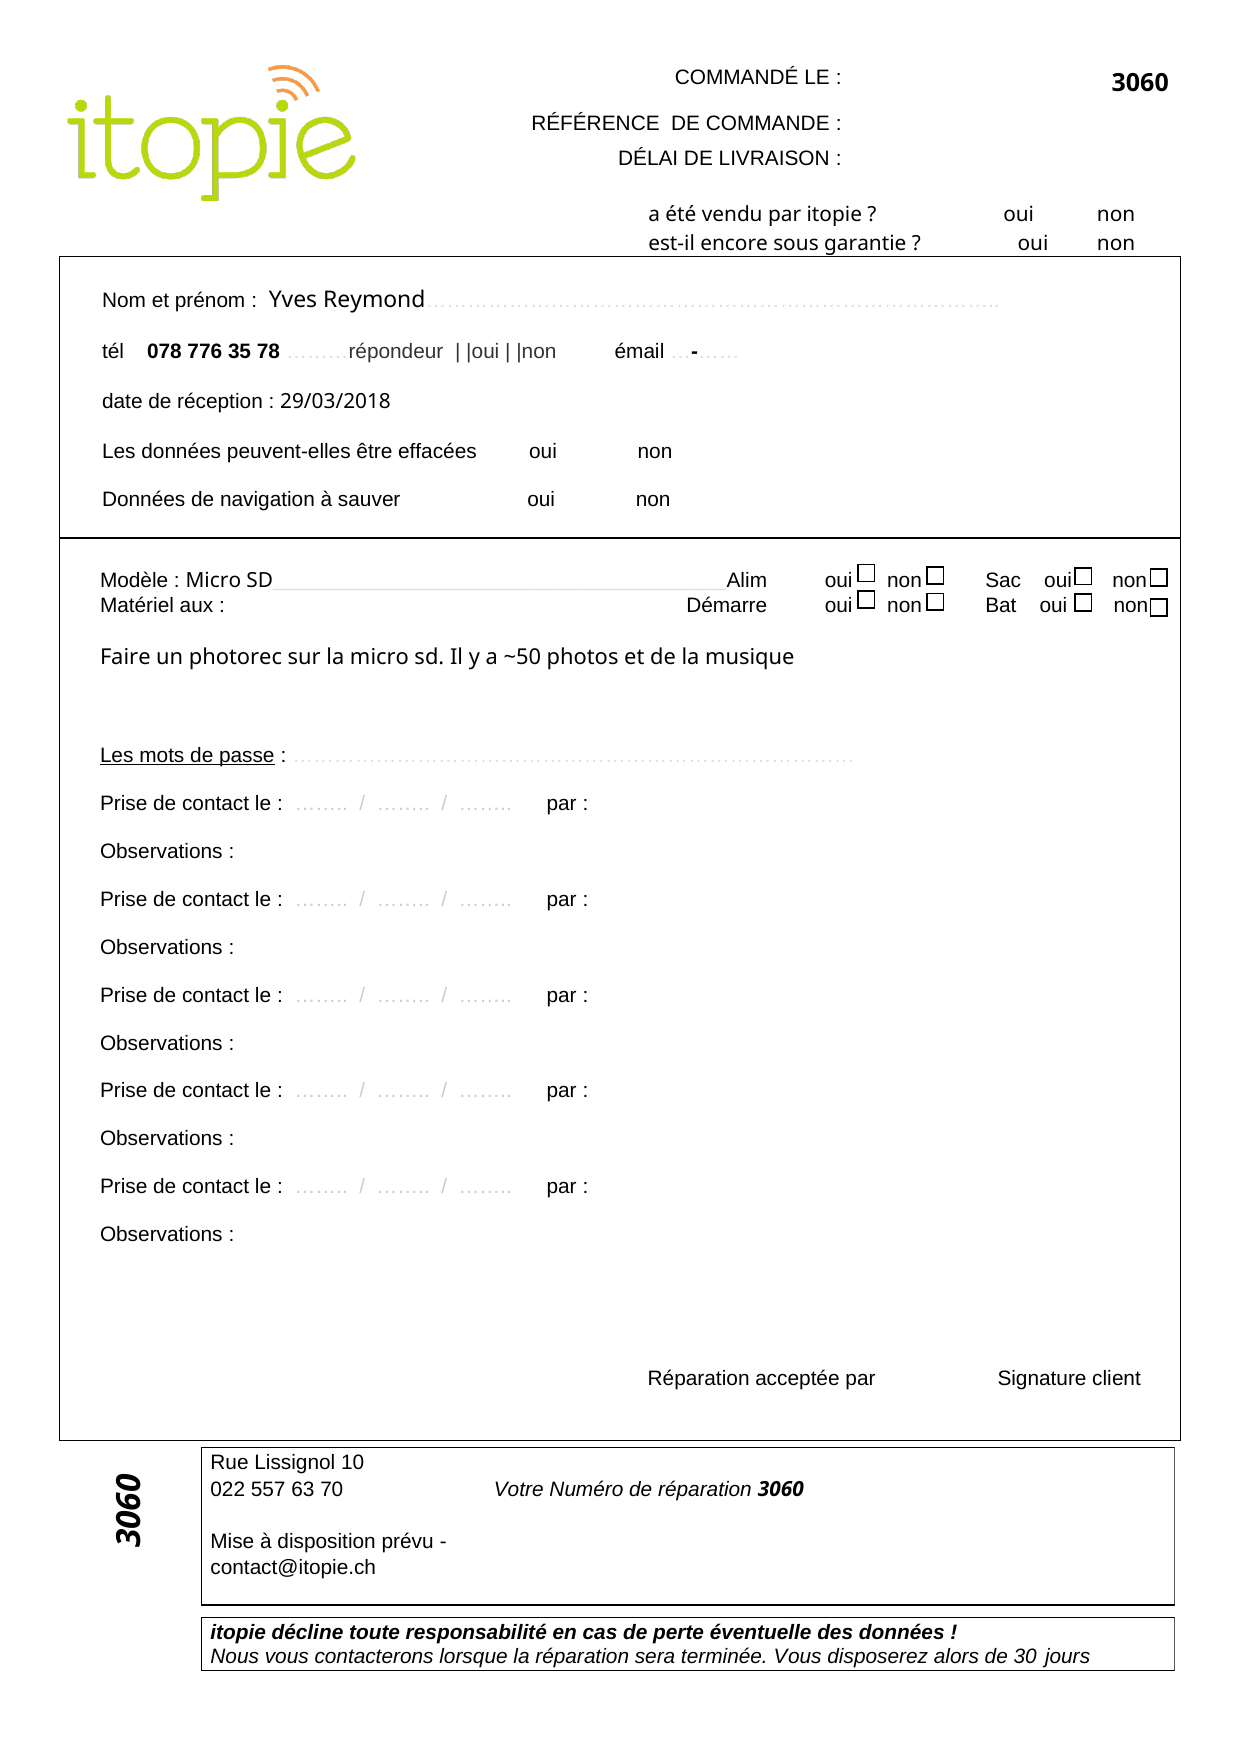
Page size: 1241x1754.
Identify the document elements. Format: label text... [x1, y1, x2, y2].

table_cell DÉLAI DE LIVRAISON : [490, 140, 847, 175]
text Observations : [60, 931, 1180, 958]
text Faire un photorec sur la micro sd. Il y a ~50 photos et de la musique [60, 638, 1180, 671]
table_cell RÉFÉRENCE DE COMMANDE : [490, 105, 847, 140]
text Prise de contact le : …….. / …….. / …….. par : [60, 788, 1180, 815]
text date de réception : 29/03/2018 [60, 383, 1180, 415]
table_cell [847, 140, 1180, 175]
text Les mots de passe : ……………………………………………………………………… [60, 740, 1180, 767]
text Modèle : Micro SD Alim oui non Sac oui non [60, 562, 856, 590]
table_cell [847, 105, 1180, 140]
text Modèle : Micro SD Alim oui non Sac oui non [948, 562, 1180, 590]
text tél 078 776 35 78 ………répondeur | |oui | |non émail …-…… [60, 335, 1180, 362]
text Données de navigation à sauver oui non [60, 484, 1180, 511]
text Observations : [60, 1219, 1180, 1246]
text Matériel aux : Démarre oui non Bat oui non [60, 590, 1180, 617]
table_header COMMANDÉ LE : [490, 59, 847, 104]
picture [67, 65, 356, 201]
text Réparation acceptée par Signature client [60, 1363, 1180, 1390]
text Observations : [60, 1027, 1180, 1054]
text Prise de contact le : …….. / …….. / …….. par : [60, 979, 1180, 1006]
text Prise de contact le : …….. / …….. / …….. par : [60, 883, 1180, 911]
text Prise de contact le : …….. / …….. / …….. par : [60, 1171, 1180, 1198]
table_header 3060 [847, 59, 1180, 104]
text a été vendu par itopie ? oui non [59, 199, 1181, 228]
table_header 3060 [59, 1441, 195, 1677]
text Observations : [60, 836, 1180, 863]
text est-il encore sous garantie ? oui non [59, 228, 1181, 256]
table_cell itopie décline toute responsabilité en cas de perte éventuelle des données ! Nous vous contacterons lorsque la réparation sera terminée. Vous disposerez alors de 30 jours [195, 1611, 1180, 1677]
text Modèle : Micro SD Alim oui non Sac oui non [879, 562, 925, 590]
text Nom et prénom : Yves Reymond……………………………………………………………………….. [60, 280, 1180, 314]
text Prise de contact le : …….. / …….. / …….. par : [60, 1075, 1180, 1102]
text Observations : [60, 1123, 1180, 1150]
text Les données peuvent-elles être effacées oui non [60, 436, 1180, 463]
table_header Rue Lissignol 10 022 557 63 70 Votre Numéro de réparation 3060 Mise à disposition prévu - contact@itopie.ch [195, 1441, 1180, 1611]
